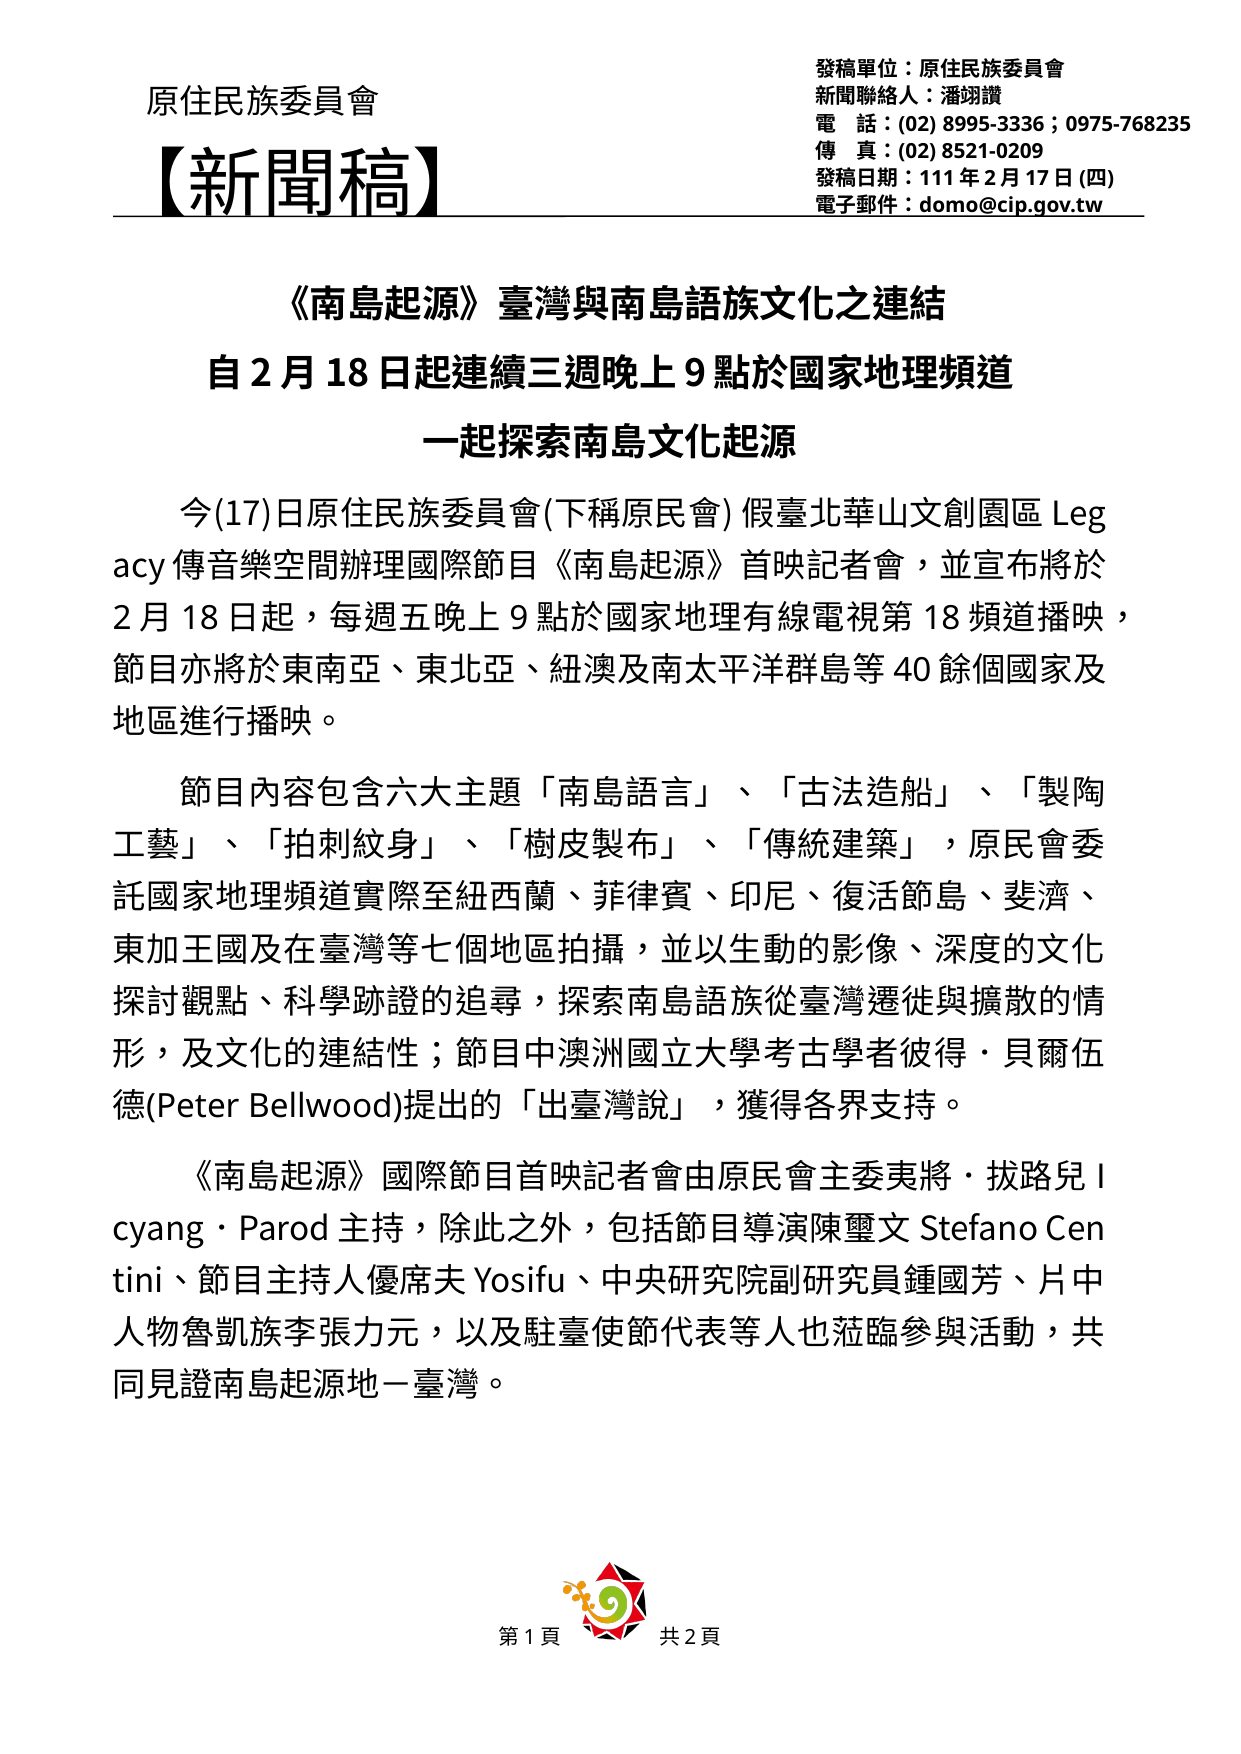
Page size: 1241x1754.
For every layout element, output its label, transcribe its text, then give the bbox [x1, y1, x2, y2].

text 原住民族委員會 [112, 75, 815, 123]
text 發稿單位：原住民族委員會 [815, 55, 1240, 82]
text 電 話：(02) 8995-3336；0975-768235 [815, 109, 1240, 136]
text 《南島起源》國際節目首映記者會由原民會主委夷將．拔路兒Icyang．Parod主持，除此之外，包括節目導演陳璽文Stefano Centini、節目主持人優席夫Yosifu、中央研究院副研究員鍾國芳、片中人物魯凱族李張力元，以及駐臺使節代表等人也蒞臨參與活動，共同見證南島起源地－臺灣。 [112, 1146, 1106, 1407]
picture [560, 1562, 660, 1645]
text 新聞聯絡人：潘翊讚 [815, 82, 1240, 109]
text 【新聞稿】 [112, 123, 1106, 232]
text 自2月18日起連續三週晚上9點於國家地理頻道 [112, 346, 1106, 396]
text 節目內容包含六大主題「南島語言」、「古法造船」、「製陶工藝」、「拍刺紋身」、「樹皮製布」、「傳統建築」，原民會委託國家地理頻道實際至紐西蘭、菲律賓、印尼、復活節島、斐濟、東加王國及在臺灣等七個地區拍攝，並以生動的影像、深度的文化探討觀點、科學跡證的追尋，探索南島語族從臺灣遷徙與擴散的情形，及文化的連結性；節目中澳洲國立大學考古學者彼得．貝爾伍德(Peter Bellwood)提出的「出臺灣說」，獲得各界支持。 [112, 763, 1106, 1128]
text 傳 真：(02) 8521-0209 [815, 136, 1240, 163]
text 今(17)日原住民族委員會(下稱原民會) 假臺北華山文創園區Legacy傳音樂空間辦理國際節目《南島起源》首映記者會，並宣布將於2月18日起，每週五晚上9點於國家地理有線電視第18頻道播映，節目亦將於東南亞、東北亞、紐澳及南太平洋群島等40餘個國家及地區進行播映。 [112, 484, 1106, 744]
text 《南島起源》臺灣與南島語族文化之連結 [112, 278, 1106, 328]
text 發稿日期：111年2月17日 (四) [815, 163, 1240, 191]
text 電子郵件：domo@cip.gov.tw [815, 191, 1240, 218]
text 一起探索南島文化起源 [112, 415, 1106, 465]
